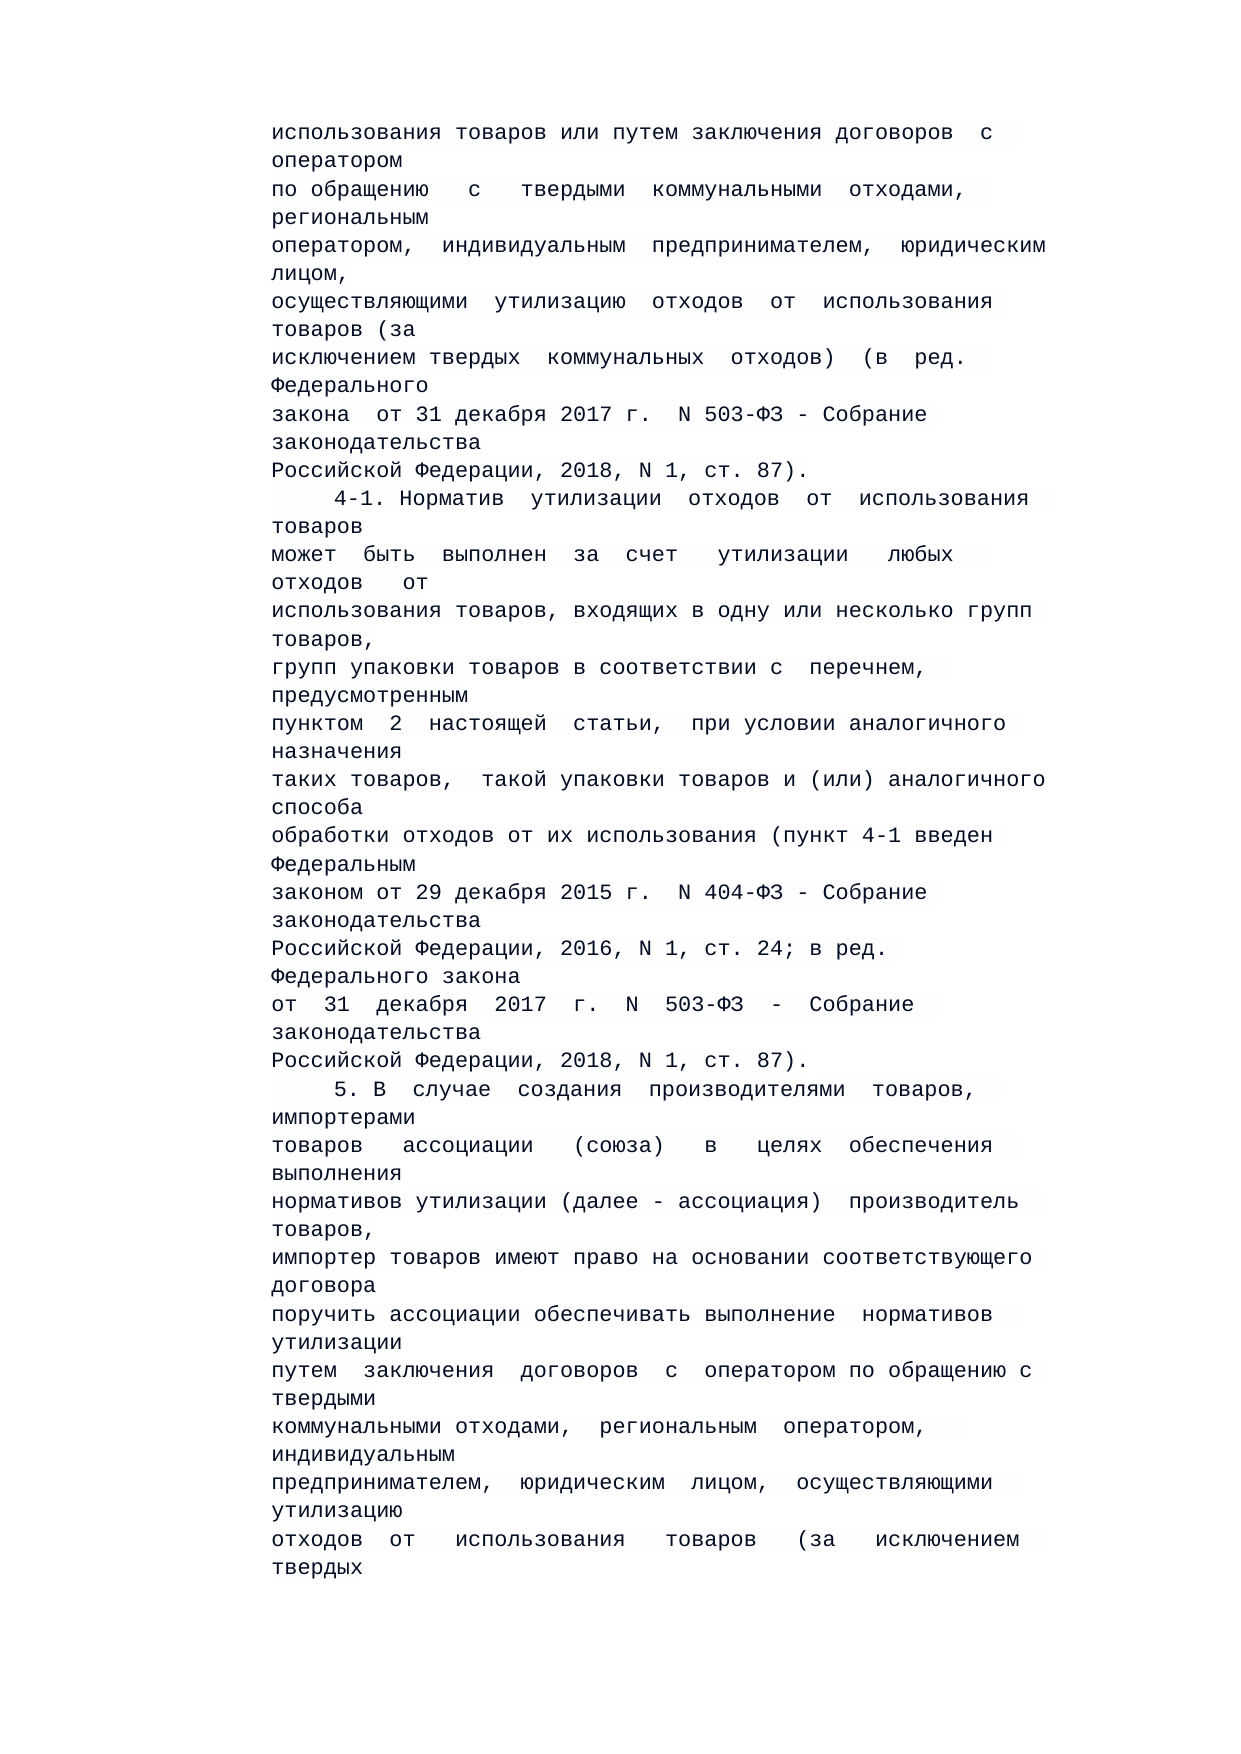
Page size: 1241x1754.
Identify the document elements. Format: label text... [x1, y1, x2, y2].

text импортер товаров имеют право на основании соответствующего договора [271, 1243, 1058, 1299]
text 5. В случае создания производителями товаров, импортерами [271, 1074, 1058, 1131]
text товаров ассоциации (союза) в целях обеспечения выполнения [271, 1131, 1058, 1187]
text путем заключения договоров с оператором по обращению с твердыми [271, 1356, 1058, 1412]
text обработки отходов от их использования (пункт 4-1 введен Федеральным [271, 821, 1058, 877]
text Российской Федерации, 2016, N 1, ст. 24; в ред. Федерального закона [271, 934, 1058, 990]
text отходов от использования товаров (за исключением твердых [271, 1524, 1058, 1581]
text использования товаров, входящих в одну или несколько групп товаров, [271, 596, 1058, 652]
text осуществляющими утилизацию отходов от использования товаров (за [271, 287, 1058, 343]
text таких товаров, такой упаковки товаров и (или) аналогичного способа [271, 765, 1058, 821]
text поручить ассоциации обеспечивать выполнение нормативов утилизации [271, 1299, 1058, 1356]
text 4-1. Норматив утилизации отходов от использования товаров [271, 484, 1058, 540]
text по обращению с твердыми коммунальными отходами, региональным [271, 174, 1058, 231]
text оператором, индивидуальным предпринимателем, юридическим лицом, [271, 231, 1058, 287]
text законом от 29 декабря 2015 г. N 404-ФЗ - Собрание законодательства [271, 877, 1058, 934]
text закона от 31 декабря 2017 г. N 503-ФЗ - Собрание законодательства [271, 399, 1058, 456]
text нормативов утилизации (далее - ассоциация) производитель товаров, [271, 1187, 1058, 1243]
text исключением твердых коммунальных отходов) (в ред. Федерального [271, 343, 1058, 399]
text пунктом 2 настоящей статьи, при условии аналогичного назначения [271, 709, 1058, 765]
text от 31 декабря 2017 г. N 503-ФЗ - Собрание законодательства [271, 990, 1058, 1046]
text Российской Федерации, 2018, N 1, ст. 87). [271, 456, 1058, 484]
text групп упаковки товаров в соответствии с перечнем, предусмотренным [271, 652, 1058, 709]
text коммунальными отходами, региональным оператором, индивидуальным [271, 1412, 1058, 1468]
text использования товаров или путем заключения договоров с оператором [271, 118, 1058, 174]
text предпринимателем, юридическим лицом, осуществляющими утилизацию [271, 1468, 1058, 1524]
text может быть выполнен за счет утилизации любых отходов от [271, 540, 1058, 596]
text Российской Федерации, 2018, N 1, ст. 87). [271, 1046, 1058, 1074]
